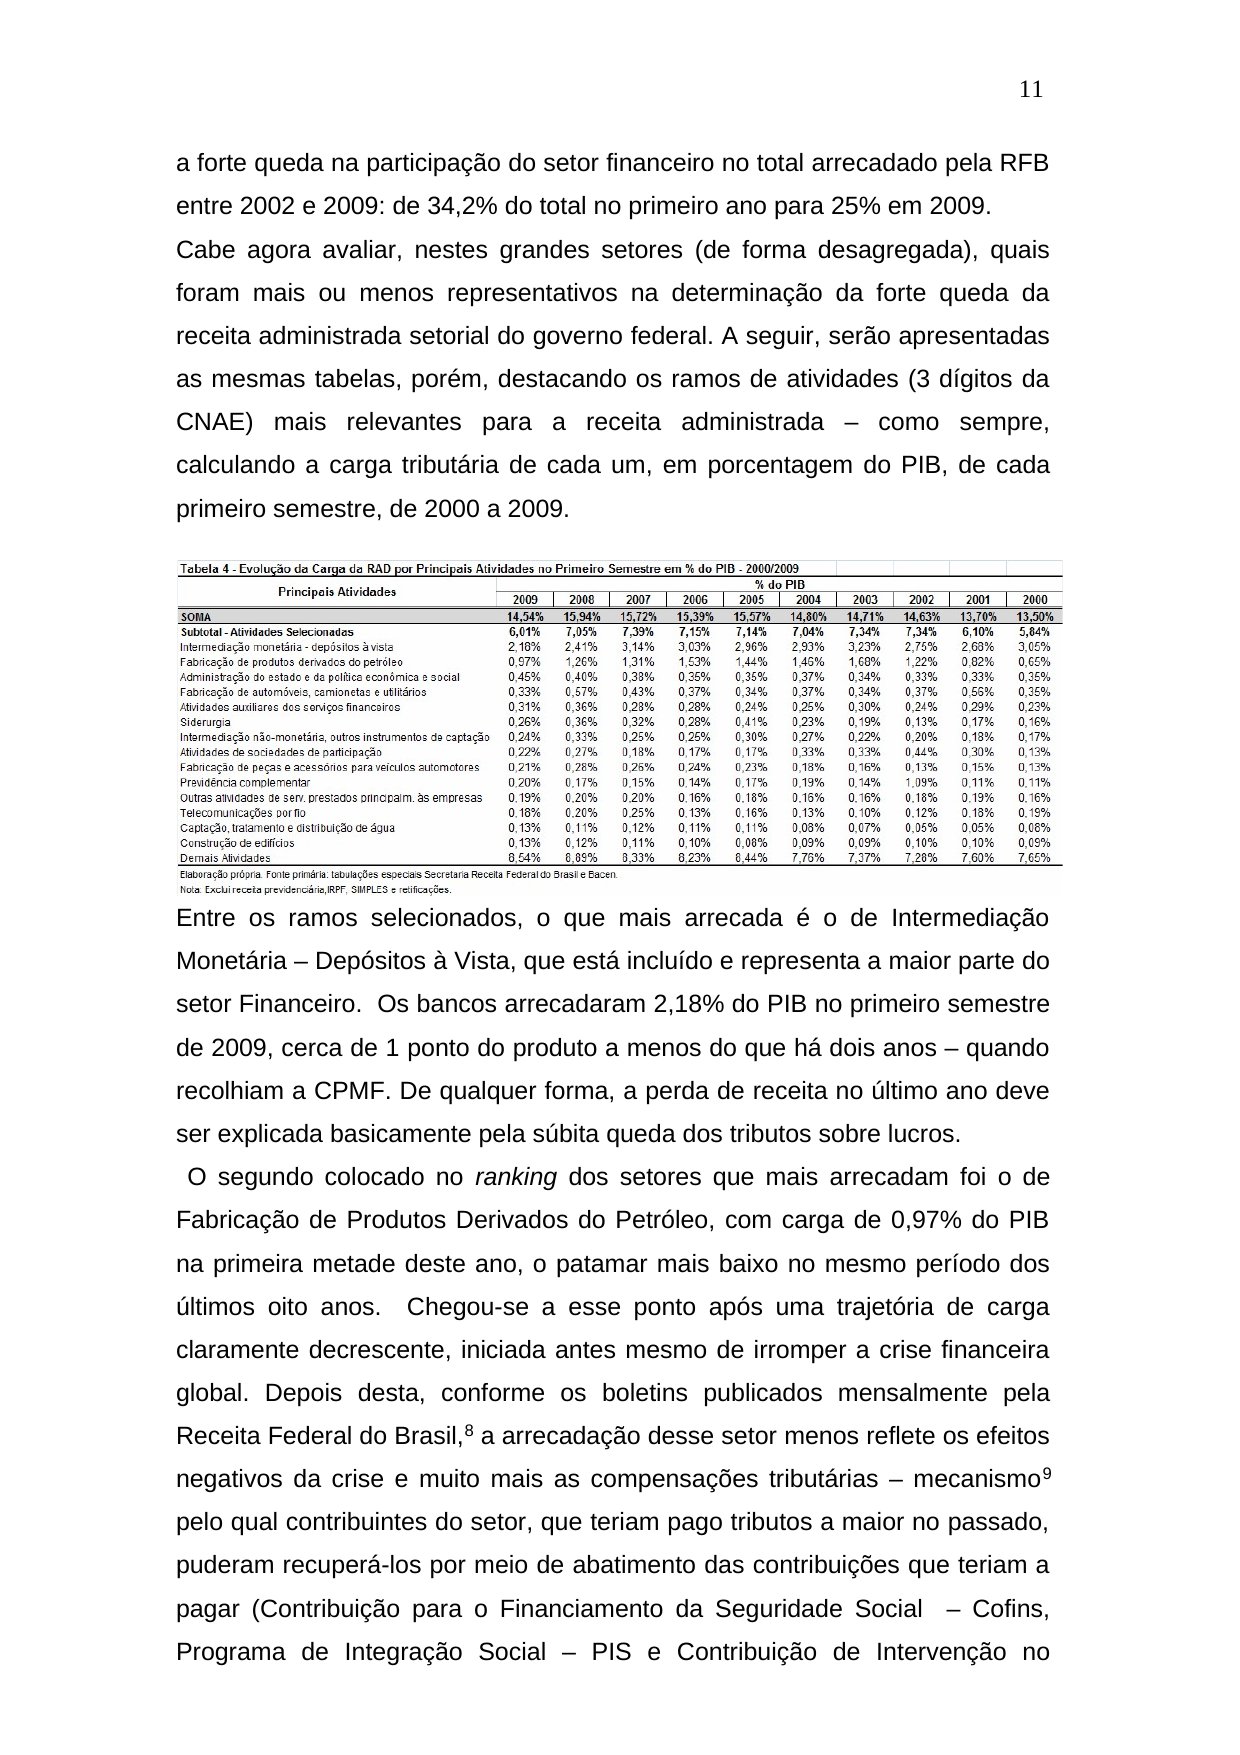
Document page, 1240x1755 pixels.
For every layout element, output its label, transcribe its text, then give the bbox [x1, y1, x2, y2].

text Cabe agora avaliar, nestes grandes setores (de forma desagregada), quais foram mais ou menos representativos na determinação da forte queda da receita administrada setorial do governo federal. A seguir, serão apresentadas as mesmas tabelas, porém, destacando os ramos de atividades (3 dígitos da CNAE) mais relevantes para a receita administrada – como sempre, calculando a carga tributária de cada um, em porcentagem do PIB, de cada primeiro semestre, de 2000 a 2009. [176, 235, 1051, 522]
text O segundo colocado no ranking dos setores que mais arrecadam foi o de Fabricação de Produtos Derivados do Petróleo, com carga de 0,97% do PIB na primeira metade deste ano, o patamar mais baixo no mesmo período dos últimos oito anos. Chegou-se a esse ponto após uma trajetória de carga claramente decrescente, iniciada antes mesmo de irromper a crise financeira global. Depois desta, conforme os boletins publicados mensalmente pela Receita Federal do Brasil,8 a arrecadação desse setor menos reflete os efeitos negativos da crise e muito mais as compensações tributárias – mecanismo9 pelo qual contribuintes do setor, que teriam pago tributos a maior no passado, puderam recuperá-los por meio de abatimento das contribuições que teriam a pagar (Contribuição para o Financiamento da Seguridade Social – Cofins, Programa de Integração Social – PIS e Contribuição de Intervenção no [176, 1162, 1051, 1666]
text Entre os ramos selecionados, o que mais arrecada é o de Intermediação Monetária – Depósitos à Vista, que está incluído e representa a maior parte do setor Financeiro. Os bancos arrecadaram 2,18% do PIB no primeiro semestre de 2009, cerca de 1 ponto do produto a menos do que há dois anos – quando recolhiam a CPMF. De qualquer forma, a perda de receita no último ano deve ser explicada basicamente pela súbita queda dos tributos sobre lucros. [176, 903, 1051, 1148]
text a forte queda na participação do setor financeiro no total arrecadado pela RFB entre 2002 e 2009: de 34,2% do total no primeiro ano para 25% em 2009. [176, 148, 1051, 220]
